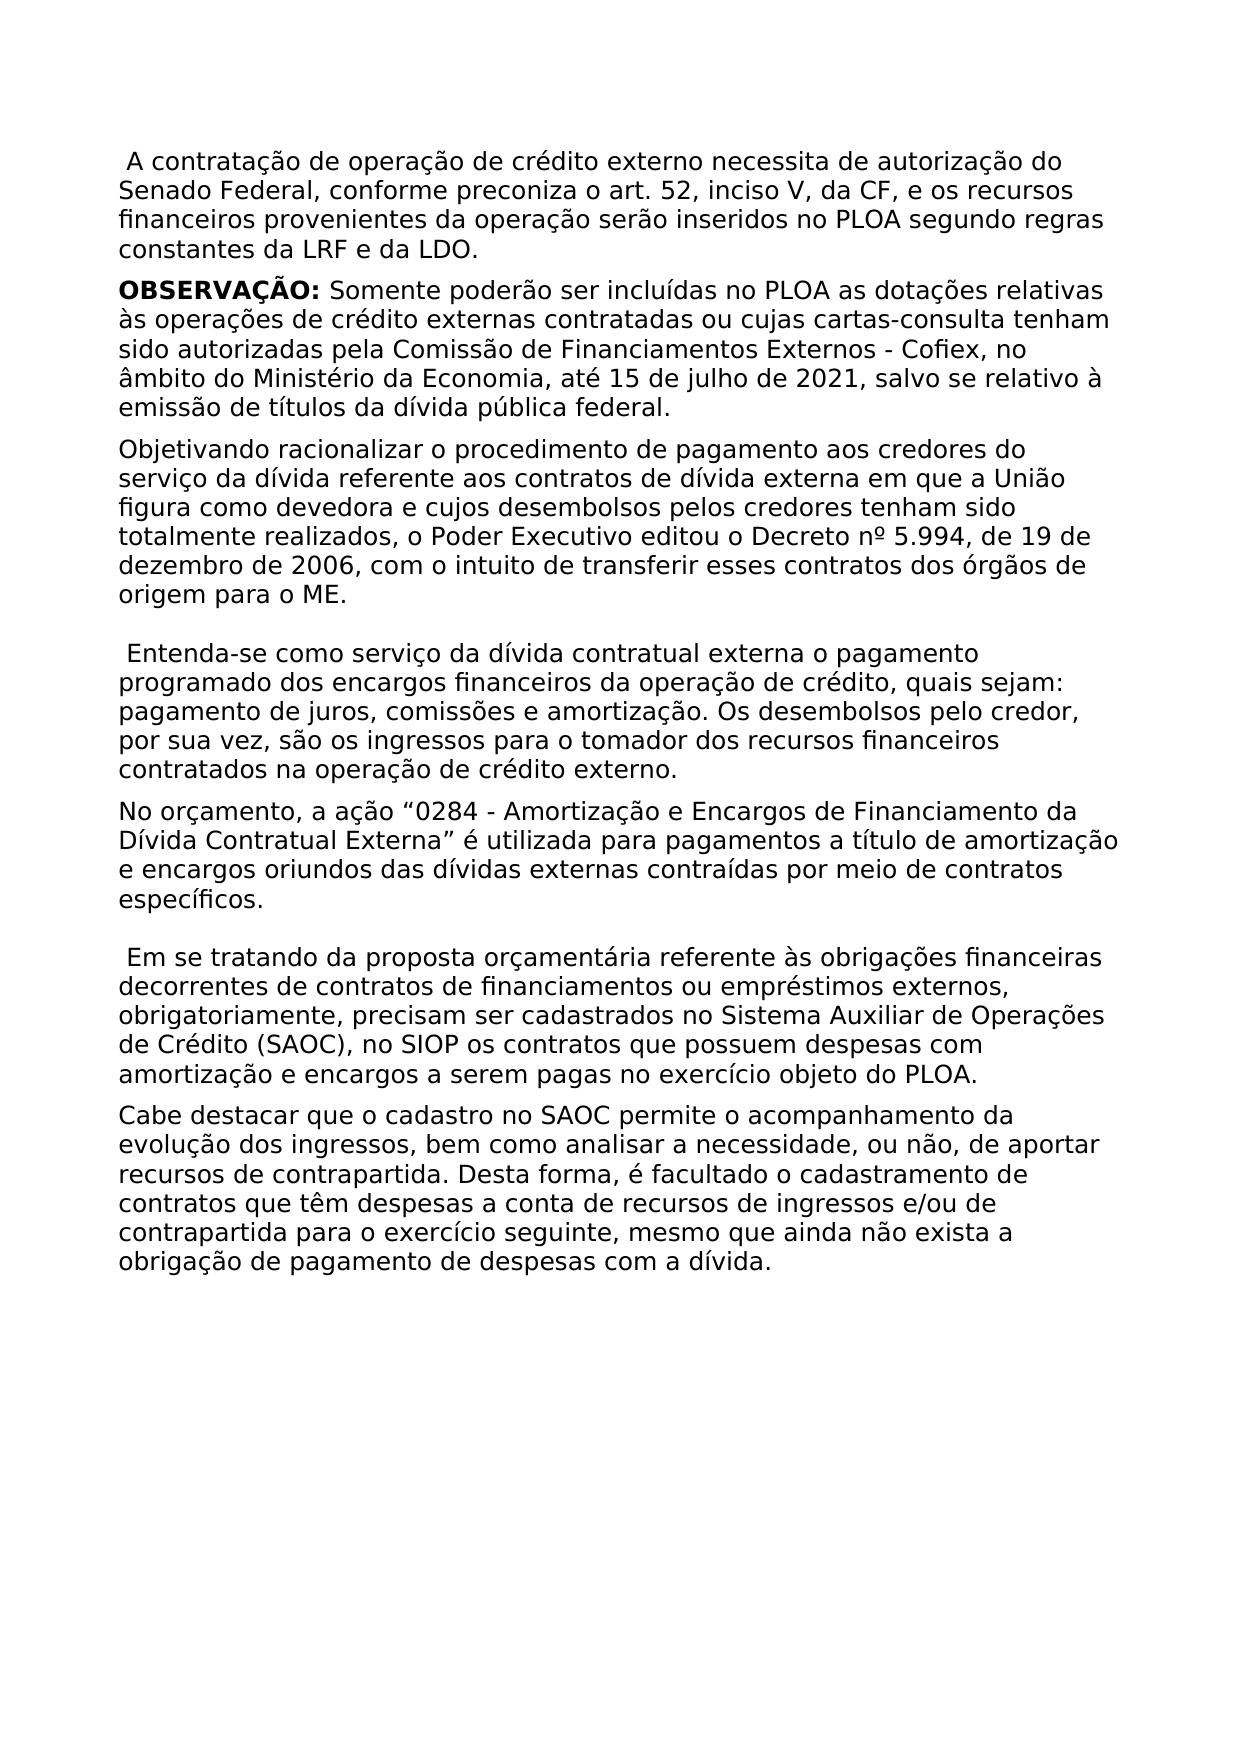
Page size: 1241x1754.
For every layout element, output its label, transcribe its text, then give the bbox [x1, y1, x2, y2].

text Objetivando racionalizar o procedimento de pagamento aos credores do serviço da dívida referente aos contratos de dívida externa em que a União figura como devedora e cujos desembolsos pelos credores tenham sido totalmente realizados, o Poder Executivo editou o Decreto nº 5.994, de 19 de dezembro de 2006, com o intuito de transferir esses contratos dos órgãos de origem para o ME. Entenda-se como serviço da dívida contratual externa o pagamento programado dos encargos financeiros da operação de crédito, quais sejam: pagamento de juros, comissões e amortização. Os desembolsos pelo credor, por sua vez, são os ingressos para o tomador dos recursos financeiros contratados na operação de crédito externo. [118, 435, 1122, 785]
text A contratação de operação de crédito externo necessita de autorização do Senado Federal, conforme preconiza o art. 52, inciso V, da CF, e os recursos financeiros provenientes da operação serão inseridos no PLOA segundo regras constantes da LRF e da LDO. [118, 118, 1122, 264]
text No orçamento, a ação “0284 - Amortização e Encargos de Financiamento da Dívida Contratual Externa” é utilizada para pagamentos a título de amortização e encargos oriundos das dívidas externas contraídas por meio de contratos específicos. Em se tratando da proposta orçamentária referente às obrigações financeiras decorrentes de contratos de financiamentos ou empréstimos externos, obrigatoriamente, precisam ser cadastrados no Sistema Auxiliar de Operações de Crédito (SAOC), no SIOP os contratos que possuem despesas com amortização e encargos a serem pagas no exercício objeto do PLOA. [118, 797, 1122, 1089]
text Cabe destacar que o cadastro no SAOC permite o acompanhamento da evolução dos ingressos, bem como analisar a necessidade, ou não, de aportar recursos de contrapartida. Desta forma, é facultado o cadastramento de contratos que têm despesas a conta de recursos de ingressos e/ou de contrapartida para o exercício seguinte, mesmo que ainda não exista a obrigação de pagamento de despesas com a dívida. [118, 1101, 1122, 1276]
text OBSERVAÇÃO: Somente poderão ser incluídas no PLOA as dotações relativas às operações de crédito externas contratadas ou cujas cartas-consulta tenham sido autorizadas pela Comissão de Financiamentos Externos - Cofiex, no âmbito do Ministério da Economia, até 15 de julho de 2021, salvo se relativo à emissão de títulos da dívida pública federal. [118, 276, 1122, 422]
